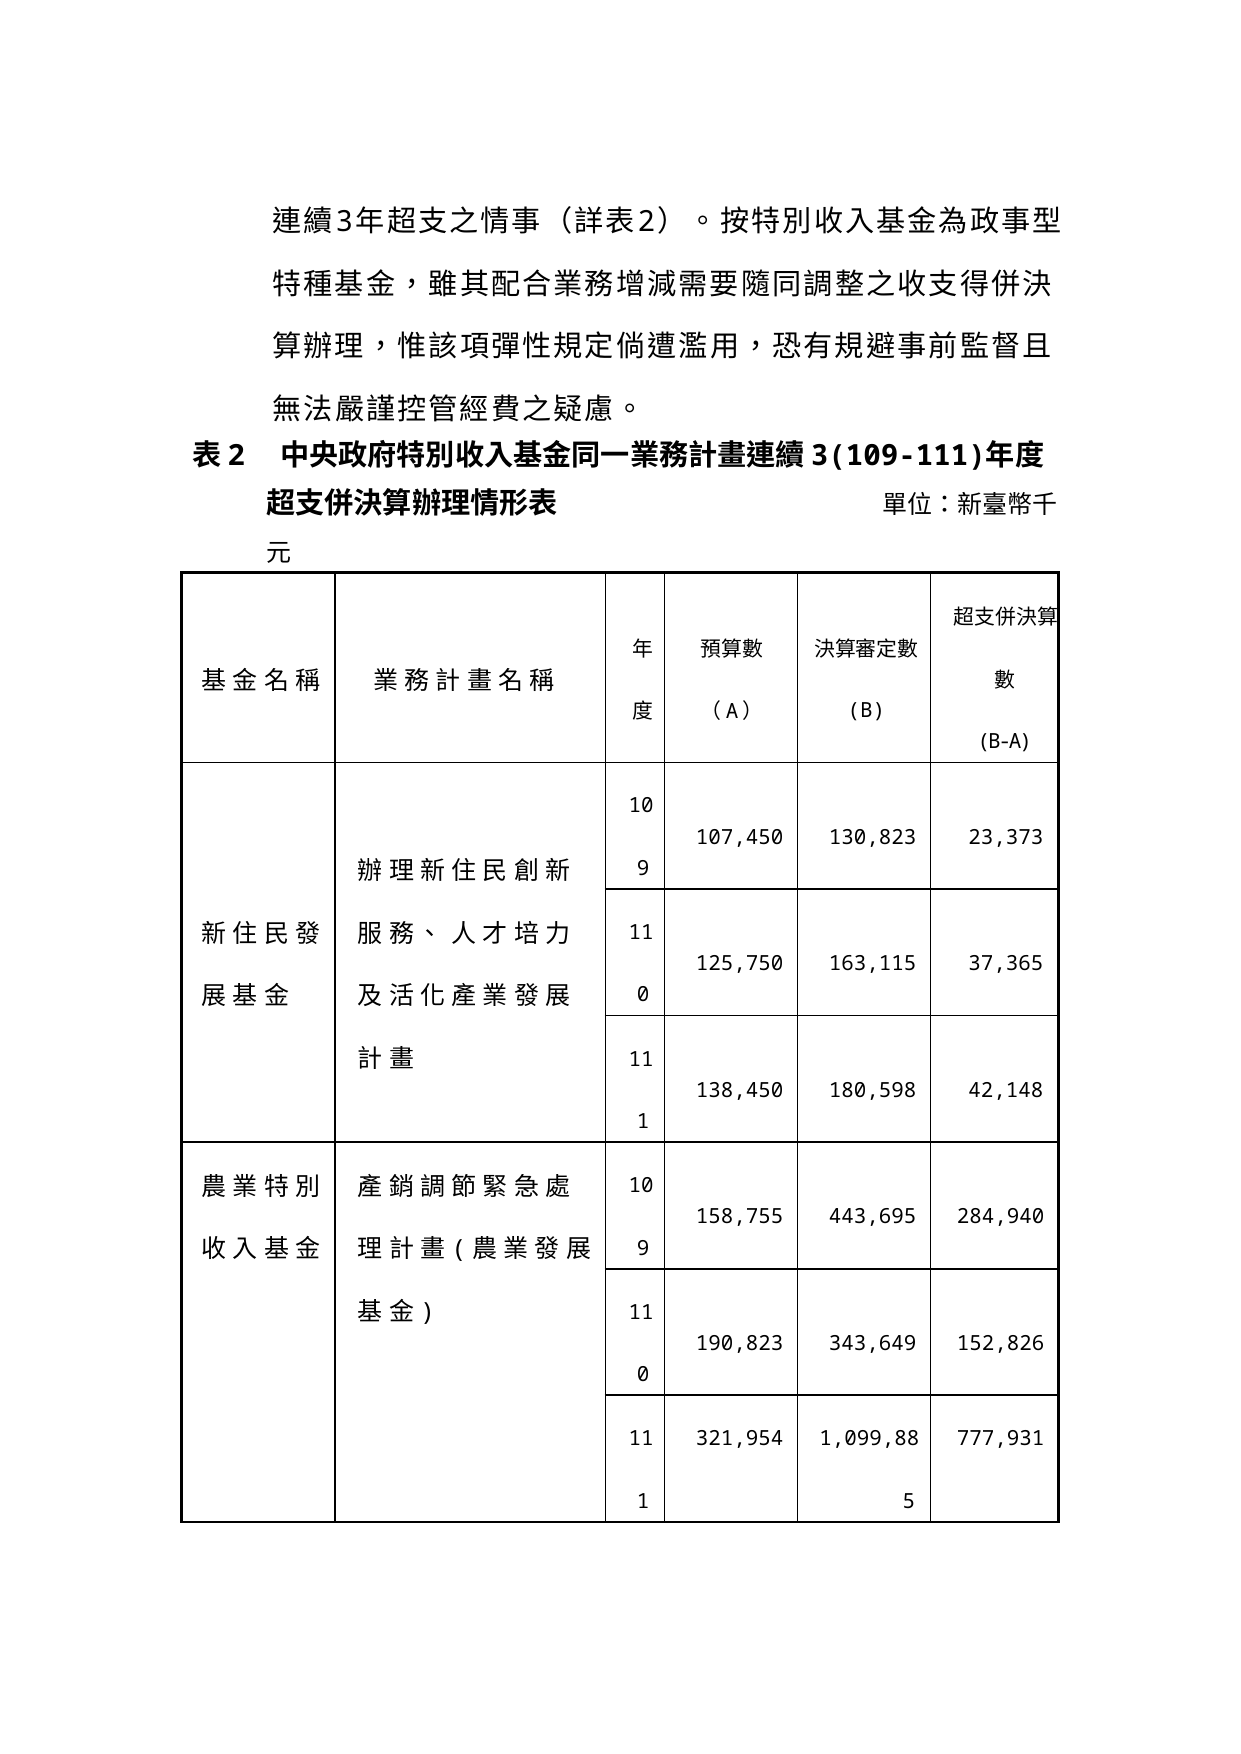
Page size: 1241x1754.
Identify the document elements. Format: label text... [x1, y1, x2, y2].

table_header 業務計畫名稱 [336, 574, 605, 762]
table_cell 111 [606, 1396, 664, 1521]
table_cell 107,450 [665, 763, 797, 888]
table_cell 321,954 [665, 1396, 797, 1521]
table_cell 125,750 [665, 890, 797, 1015]
table_header 預算數 （A） [665, 574, 797, 762]
table_cell 42,148 [931, 1016, 1057, 1141]
table_cell 443,695 [798, 1143, 930, 1268]
table_cell 1,099,885 [798, 1396, 930, 1521]
table_cell 152,826 [931, 1270, 1057, 1394]
table_cell 110 [606, 890, 664, 1015]
table_cell 109 [606, 763, 664, 888]
table_cell 新住民發展基金 [183, 763, 334, 1141]
table_header 基金名稱 [183, 574, 334, 762]
table_cell 產銷調節緊急處理計畫(農業發展基金) [336, 1143, 605, 1521]
table_cell 190,823 [665, 1270, 797, 1394]
table_cell 158,755 [665, 1143, 797, 1268]
table_cell 343,649 [798, 1270, 930, 1394]
table_cell 農業特別收入基金 [183, 1143, 334, 1521]
table_cell 163,115 [798, 890, 930, 1015]
table_header 年度 [606, 574, 664, 762]
table_header 決算審定數(B) [798, 574, 930, 762]
text 表2 中央政府特別收入基金同一業務計畫連續3(109-111)年度超支併決算辦理情形表 單位：新臺幣千元 [192, 427, 1063, 571]
table_cell 23,373 [931, 763, 1057, 888]
table_cell 110 [606, 1270, 664, 1394]
table_cell 130,823 [798, 763, 930, 888]
table_cell 284,940 [931, 1143, 1057, 1268]
table_cell 180,598 [798, 1016, 930, 1141]
table_cell 138,450 [665, 1016, 797, 1141]
table_cell 辦理新住民創新服務、人才培力及活化產業發展計畫 [336, 763, 605, 1141]
table_cell 777,931 [931, 1396, 1057, 1521]
table_cell 37,365 [931, 890, 1057, 1015]
table_cell 109 [606, 1143, 664, 1268]
table_header 超支併決算數 (B-A) [931, 574, 1057, 762]
table_cell 111 [606, 1016, 664, 1141]
text 預算法第89條規定：「附屬單位預算…，其預算之編製、審議及執行，除信託基金依其所定條件外，凡為餘絀及成本計算者，準用營業基金之規定。」第87條第1項規定：「各編製營業基金預算之機關，…其配合業務增減需要隨同調整之收支，併入決算辦理。」附屬單位預算執行要點第28點規定：「政事基金…年度預算執行期間，因業務增減隨同調整之基金來源及基金用途及因經營環境發生重大變遷或正常業務之確實需要，…併年度決算辦理。」查109年度至111年度特別收入基金因部分業務計畫經費編列不足而將超支併決算辦理者眾，其中新住民發展基金、農業特別收入基金、就業安定基金、衛生福利特別收入基金及金融監督管理基金等多個基金，甚至有同一業務計畫連續3年超支之情事（詳表2）。按特別收入基金為政事型特種基金，雖其配合業務增減需要隨同調整之收支得併決算辦理，惟該項彈性規定倘遭濫用，恐有規避事前監督且無法嚴謹控管經費之疑慮。 [266, 177, 1063, 427]
